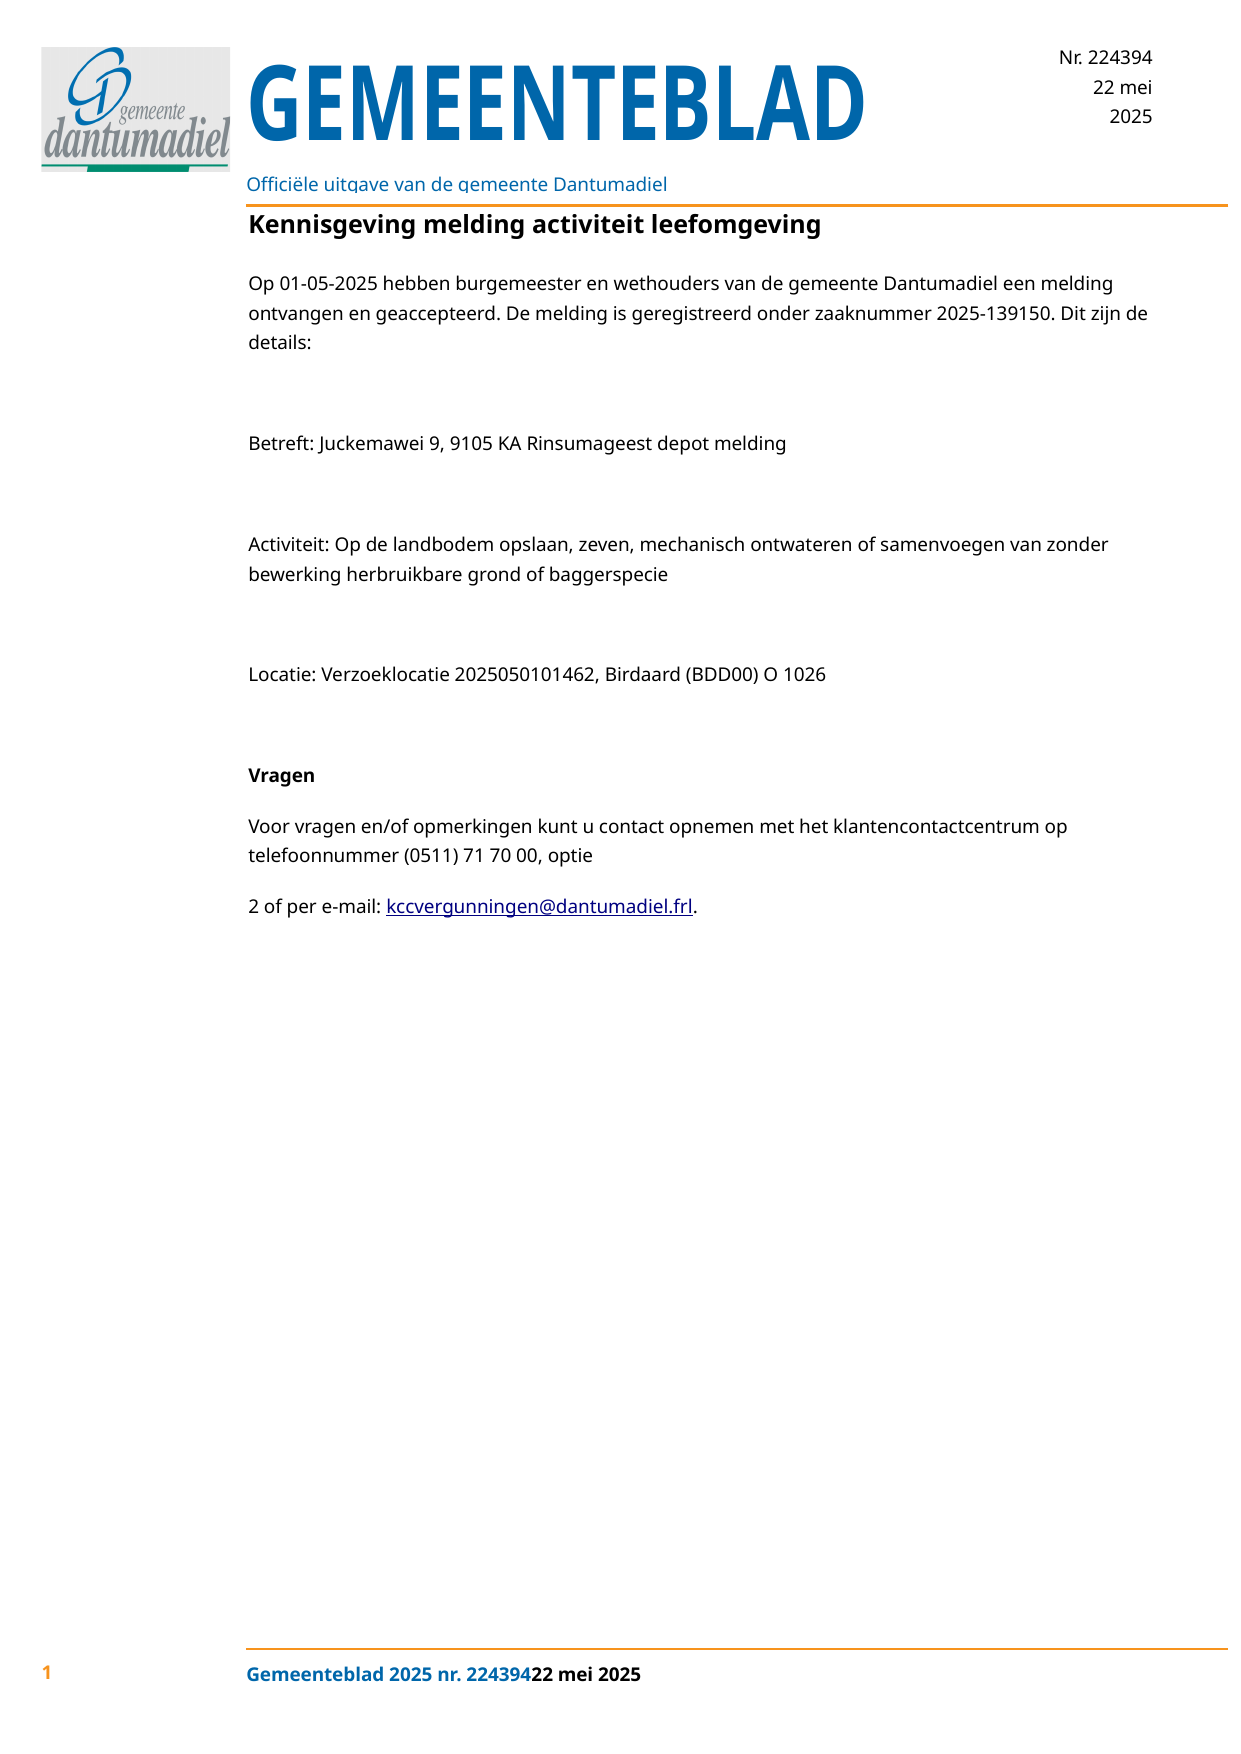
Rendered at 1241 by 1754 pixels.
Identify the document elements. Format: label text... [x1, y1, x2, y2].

text Op 01-05-2025 hebben burgemeester en wethouders van de gemeente Dantumadiel een melding ontvangen en geaccepteerd. De melding is geregistreerd onder zaaknummer 2025-139150. Dit zijn de details: [248, 270, 1152, 355]
text Vragen [248, 762, 1152, 788]
text Kennisgeving melding activiteit leefomgeving [248, 207, 1152, 241]
text 2 of per e-mail: kccvergunningen@dantumadiel.frl. [248, 893, 1152, 918]
picture [41, 47, 231, 172]
text Voor vragen en/of opmerkingen kunt u contact opnemen met het klantencontactcentrum op telefoonnummer (0511) 71 70 00, optie [248, 813, 1152, 868]
text Activiteit: Op de landbodem opslaan, zeven, mechanisch ontwateren of samenvoegen van zonder bewerking herbruikbare grond of baggerspecie [248, 531, 1152, 586]
text Locatie: Verzoeklocatie 2025050101462, Birdaard (BDD00) O 1026 [248, 662, 1152, 687]
text Betreft: Juckemawei 9, 9105 KA Rinsumageest depot melding [248, 430, 1152, 456]
